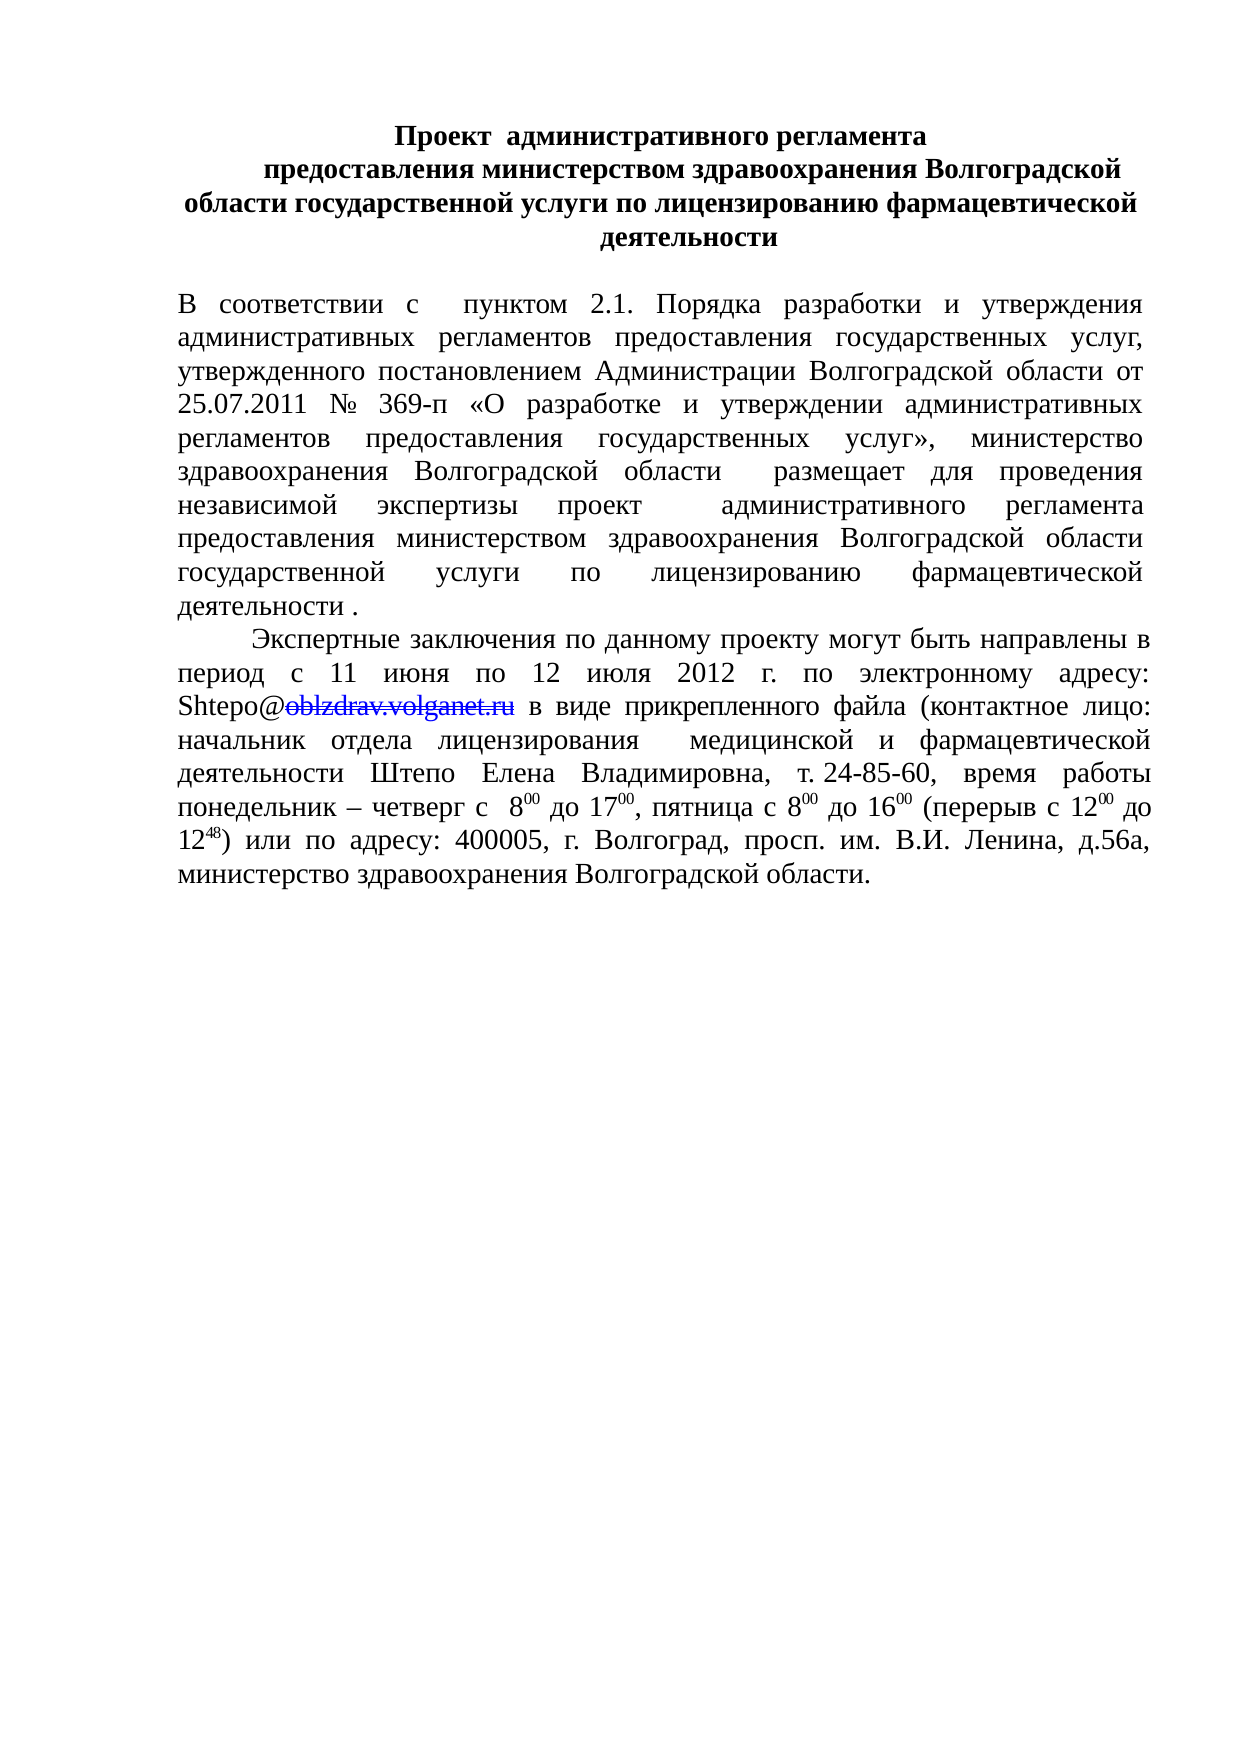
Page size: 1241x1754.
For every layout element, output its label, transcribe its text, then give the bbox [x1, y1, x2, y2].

text В соответствии с пунктом 2.1. Порядка разработки и утверждения административных регламентов предоставления государственных услуг, утвержденного постановлением Администрации Волгоградской области от 25.07.2011 № 369-п «О разработке и утверждении административных регламентов предоставления государственных услуг», министерство здравоохранения Волгоградской области размещает для проведения независимой экспертизы проект административного регламента предоставления министерством здравоохранения Волгоградской области государственной услуги по лицензированию фармацевтической деятельности . [177, 286, 1143, 621]
text Проект административного регламента [177, 118, 1143, 152]
text Экспертные заключения по данному проекту могут быть направлены в период с 11 июня по 12 июля 2012 г. по электронному адресу: Shtepo@oblzdrav.volganet.ru в виде прикрепленного файла (контактное лицо: начальник отдела лицензирования медицинской и фармацевтической деятельности Штепо Елена Владимировна, т. 24-85-60, время работы понедельник – четверг с 800 до 1700, пятница с 800 до 1600 (перерыв с 1200 до 1248) или по адресу: 400005, г. Волгоград, просп. им. В.И. Ленина, д.56а, министерство здравоохранения Волгоградской области. [177, 621, 1152, 889]
text деятельности [177, 219, 1152, 252]
text предоставления министерством здравоохранения Волгоградской области государственной услуги по лицензированию фармацевтической [177, 152, 1152, 219]
